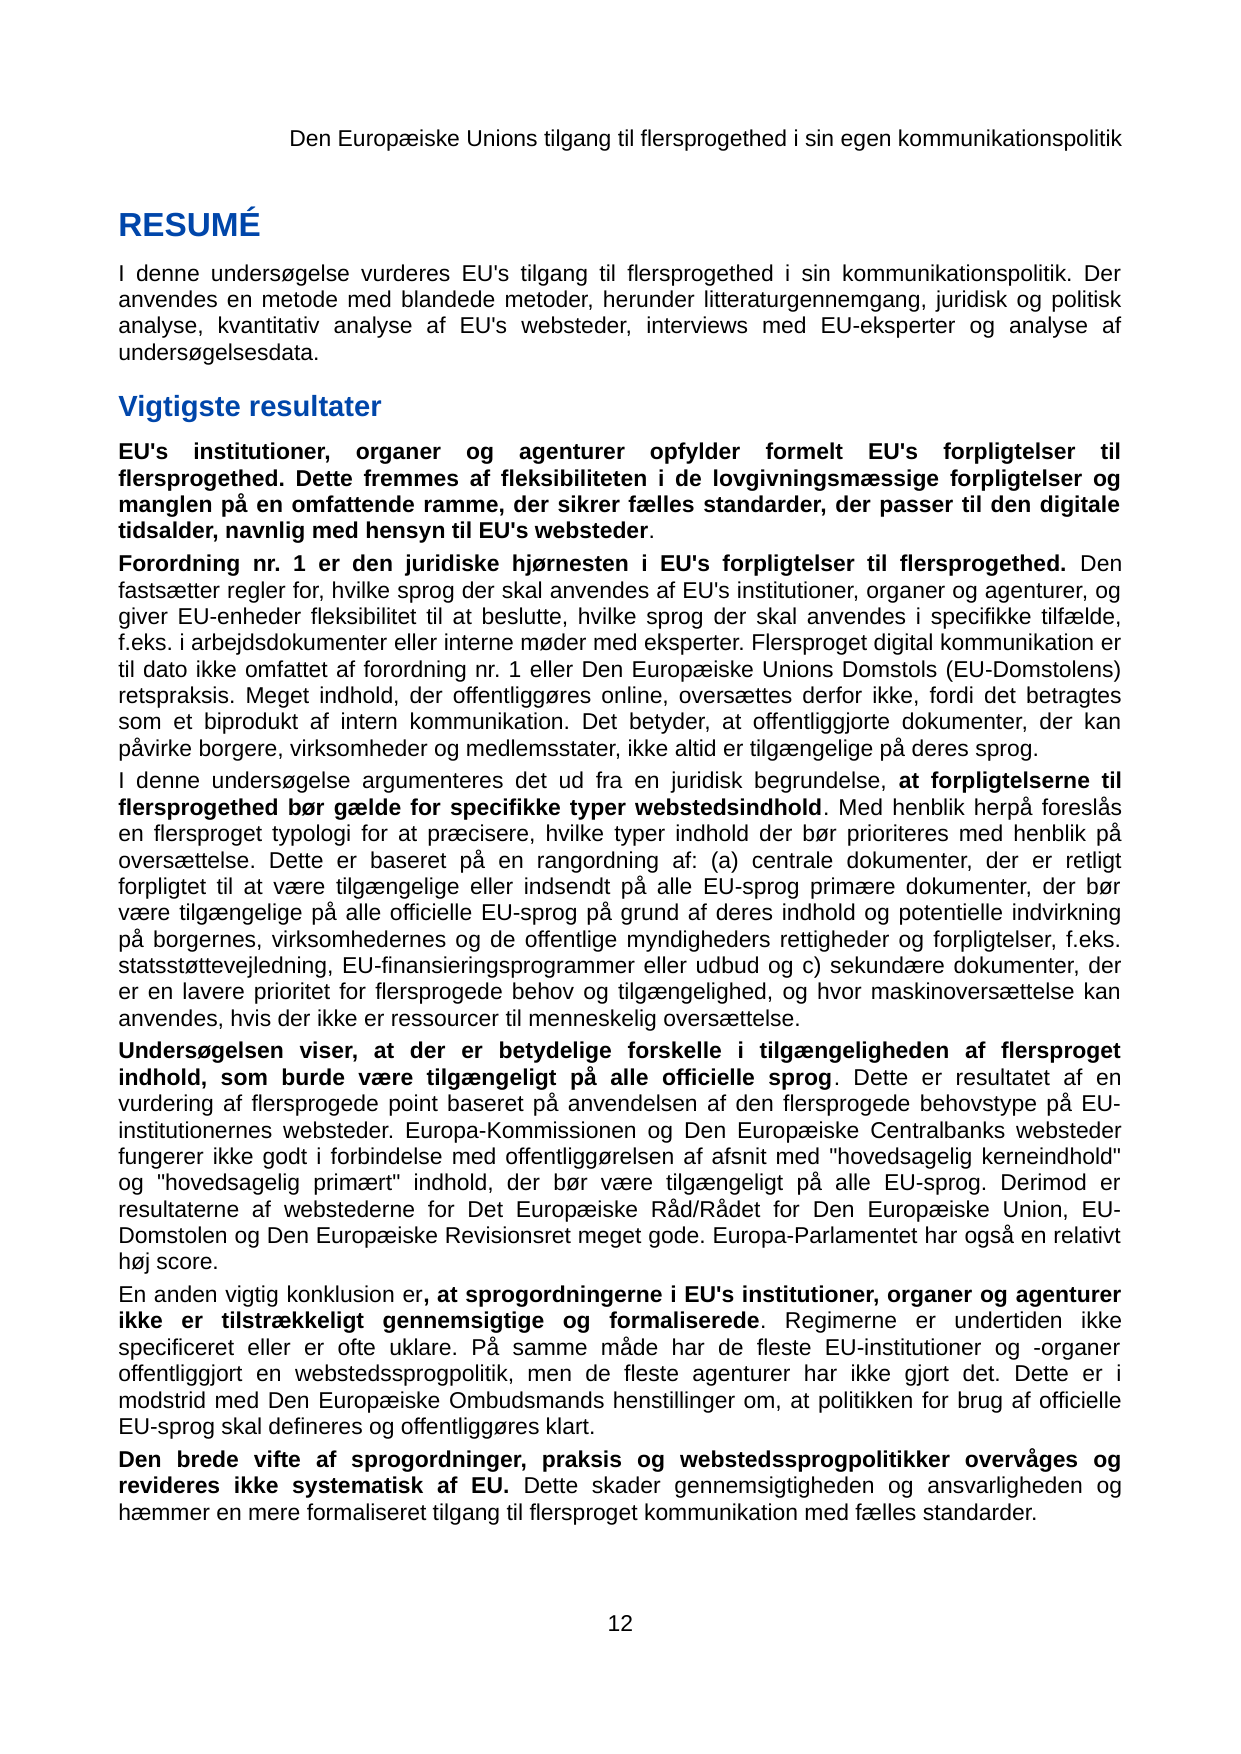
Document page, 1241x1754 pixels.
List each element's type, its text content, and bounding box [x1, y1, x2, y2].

text En anden vigtig konklusion er, at sprogordningerne i EU's institutioner, organer og agenturer ikke er tilstrækkeligt gennemsigtige og formaliserede. Regimerne er undertiden ikke specificeret eller er ofte uklare. På samme måde har de fleste EU-institutioner og -organer offentliggjort en webstedssprogpolitik, men de fleste agenturer har ikke gjort det. Dette er i modstrid med Den Europæiske Ombudsmands henstillinger om, at politikken for brug af officielle EU-sprog skal defineres og offentliggøres klart. [118, 1281, 1122, 1439]
text Den brede vifte af sprogordninger, praksis og webstedssprogpolitikker overvåges og revideres ikke systematisk af EU. Dette skader gennemsigtigheden og ansvarligheden og hæmmer en mere formaliseret tilgang til flersproget kommunikation med fælles standarder. [118, 1446, 1122, 1525]
text EU's institutioner, organer og agenturer opfylder formelt EU's forpligtelser til flersprogethed. Dette fremmes af fleksibiliteten i de lovgivningsmæssige forpligtelser og manglen på en omfattende ramme, der sikrer fælles standarder, der passer til den digitale tidsalder, navnlig med hensyn til EU's websteder. [118, 438, 1122, 544]
text I denne undersøgelse argumenteres det ud fra en juridisk begrundelse, at forpligtelserne til flersprogethed bør gælde for specifikke typer webstedsindhold. Med henblik herpå foreslås en flersproget typologi for at præcisere, hvilke typer indhold der bør prioriteres med henblik på oversættelse. Dette er baseret på en rangordning af: (a) centrale dokumenter, der er retligt forpligtet til at være tilgængelige eller indsendt på alle EU-sprog primære dokumenter, der bør være tilgængelige på alle officielle EU-sprog på grund af deres indhold og potentielle indvirkning på borgernes, virksomhedernes og de offentlige myndigheders rettigheder og forpligtelser, f.eks. statsstøttevejledning, EU-finansieringsprogrammer eller udbud og c) sekundære dokumenter, der er en lavere prioritet for flersprogede behov og tilgængelighed, og hvor maskinoversættelse kan anvendes, hvis der ikke er ressourcer til menneskelig oversættelse. [118, 767, 1122, 1031]
text Undersøgelsen viser, at der er betydelige forskelle i tilgængeligheden af flersproget indhold, som burde være tilgængeligt på alle officielle sprog. Dette er resultatet af en vurdering af flersprogede point baseret på anvendelsen af den flersprogede behovstype på EU-institutionernes websteder. Europa-Kommissionen og Den Europæiske Centralbanks websteder fungerer ikke godt i forbindelse med offentliggørelsen af afsnit med "hovedsagelig kerneindhold" og "hovedsagelig primært" indhold, der bør være tilgængeligt på alle EU-sprog. Derimod er resultaterne af webstederne for Det Europæiske Råd/Rådet for Den Europæiske Union, EU-Domstolen og Den Europæiske Revisionsret meget gode. Europa-Parlamentet har også en relativt høj score. [118, 1037, 1122, 1275]
text I denne undersøgelse vurderes EU's tilgang til flersprogethed i sin kommunikationspolitik. Der anvendes en metode med blandede metoder, herunder litteraturgennemgang, juridisk og politisk analyse, kvantitativ analyse af EU's websteder, interviews med EU-eksperter og analyse af undersøgelsesdata. [118, 259, 1122, 365]
text Forordning nr. 1 er den juridiske hjørnesten i EU's forpligtelser til flersprogethed. Den fastsætter regler for, hvilke sprog der skal anvendes af EU's institutioner, organer og agenturer, og giver EU-enheder fleksibilitet til at beslutte, hvilke sprog der skal anvendes i specifikke tilfælde, f.eks. i arbejdsdokumenter eller interne møder med eksperter. Flersproget digital kommunikation er til dato ikke omfattet af forordning nr. 1 eller Den Europæiske Unions Domstols (EU-Domstolens) retspraksis. Meget indhold, der offentliggøres online, oversættes derfor ikke, fordi det betragtes som et biprodukt af intern kommunikation. Det betyder, at offentliggjorte dokumenter, der kan påvirke borgere, virksomheder og medlemsstater, ikke altid er tilgængelige på deres sprog. [118, 550, 1122, 761]
subtitle RESUMÉ [118, 205, 1122, 244]
subtitle Vigtigste resultater [118, 389, 1122, 423]
